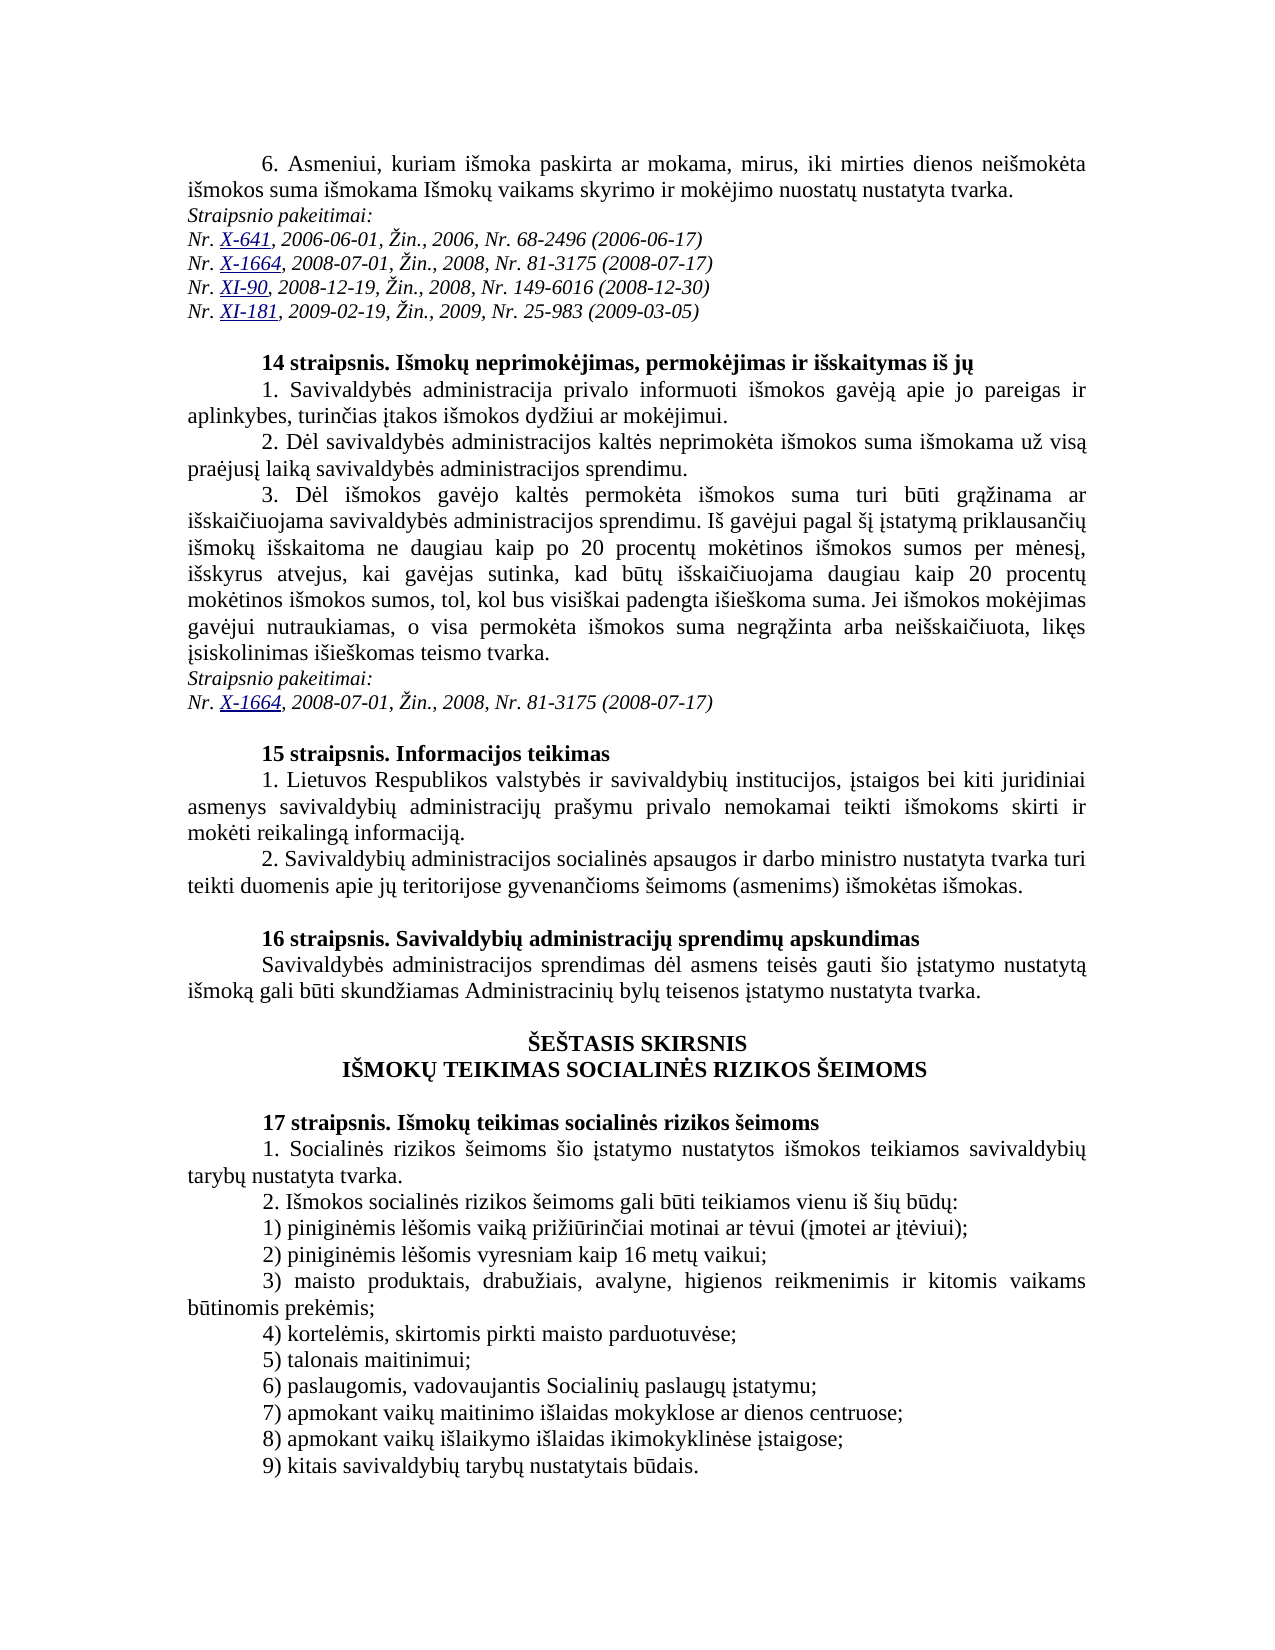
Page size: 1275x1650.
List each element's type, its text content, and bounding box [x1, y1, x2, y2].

text Nr. XI-181, 2009-02-19, Žin., 2009, Nr. 25-983 (2009-03-05) [187, 299, 1087, 323]
text 3) maisto produktais, drabužiais, avalyne, higienos reikmenimis ir kitomis vaikams būtinomis prekėmis; [187, 1267, 1087, 1320]
text Nr. X-1664, 2008-07-01, Žin., 2008, Nr. 81-3175 (2008-07-17) [187, 251, 1087, 275]
text Straipsnio pakeitimai: [187, 666, 1087, 690]
text 1. Socialinės rizikos šeimoms šio įstatymo nustatytos išmokos teikiamos savivaldybių tarybų nustatyta tvarka. [187, 1135, 1087, 1188]
text 6) paslaugomis, vadovaujantis Socialinių paslaugų įstatymu; [187, 1373, 1087, 1399]
text 17 straipsnis. Išmokų teikimas socialinės rizikos šeimoms [187, 1109, 1087, 1135]
text 5) talonais maitinimui; [187, 1346, 1087, 1373]
text 1. Savivaldybės administracija privalo informuoti išmokos gavėją apie jo pareigas ir aplinkybes, turinčias įtakos išmokos dydžiui ar mokėjimui. [187, 376, 1087, 428]
text 6. Asmeniui, kuriam išmoka paskirta ar mokama, mirus, iki mirties dienos neišmokėta išmokos suma išmokama Išmokų vaikams skyrimo ir mokėjimo nuostatų nustatyta tvarka. [187, 150, 1087, 203]
text 2. Dėl savivaldybės administracijos kaltės neprimokėta išmokos suma išmokama už visą praėjusį laiką savivaldybės administracijos sprendimu. [187, 428, 1087, 481]
text Nr. XI-90, 2008-12-19, Žin., 2008, Nr. 149-6016 (2008-12-30) [187, 275, 1087, 299]
text 16 straipsnis. Savivaldybių administracijų sprendimų apskundimas [187, 924, 1087, 951]
text 3. Dėl išmokos gavėjo kaltės permokėta išmokos suma turi būti grąžinama ar išskaičiuojama savivaldybės administracijos sprendimu. Iš gavėjui pagal šį įstatymą priklausančių išmokų išskaitoma ne daugiau kaip po 20 procentų mokėtinos išmokos sumos per mėnesį, išskyrus atvejus, kai gavėjas sutinka, kad būtų išskaičiuojama daugiau kaip 20 procentų mokėtinos išmokos sumos, tol, kol bus visiškai padengta išieškoma suma. Jei išmokos mokėjimas gavėjui nutraukiamas, o visa permokėta išmokos suma negrąžinta arba neišskaičiuota, likęs įsiskolinimas išieškomas teismo tvarka. [187, 481, 1087, 666]
text 2. Išmokos socialinės rizikos šeimoms gali būti teikiamos vienu iš šių būdų: [187, 1188, 1087, 1214]
text 4) kortelėmis, skirtomis pirkti maisto parduotuvėse; [187, 1320, 1087, 1346]
text 7) apmokant vaikų maitinimo išlaidas mokyklose ar dienos centruose; [187, 1399, 1087, 1425]
text 1. Lietuvos Respublikos valstybės ir savivaldybių institucijos, įstaigos bei kiti juridiniai asmenys savivaldybių administracijų prašymu privalo nemokamai teikti išmokoms skirti ir mokėti reikalingą informaciją. [187, 766, 1087, 846]
text Nr. X-641, 2006-06-01, Žin., 2006, Nr. 68-2496 (2006-06-17) [187, 227, 1087, 251]
text ŠEŠTASIS SKIRSNIS [187, 1030, 1087, 1056]
text 9) kitais savivaldybių tarybų nustatytais būdais. [187, 1452, 1087, 1478]
text 8) apmokant vaikų išlaikymo išlaidas ikimokyklinėse įstaigose; [187, 1425, 1087, 1452]
text 1) piniginėmis lėšomis vaiką prižiūrinčiai motinai ar tėvui (įmotei ar įtėviui); [187, 1214, 1087, 1241]
text 14 straipsnis. Išmokų neprimokėjimas, permokėjimas ir išskaitymas iš jų [187, 349, 1087, 376]
text Straipsnio pakeitimai: [187, 203, 1087, 227]
text Savivaldybės administracijos sprendimas dėl asmens teisės gauti šio įstatymo nustatytą išmoką gali būti skundžiamas Administracinių bylų teisenos įstatymo nustatyta tvarka. [187, 951, 1087, 1004]
text 15 straipsnis. Informacijos teikimas [187, 740, 1087, 766]
text išmokų teikimas socialinės rizikos šeimoms [187, 1056, 1087, 1083]
text 2) piniginėmis lėšomis vyresniam kaip 16 metų vaikui; [187, 1241, 1087, 1267]
text 2. Savivaldybių administracijos socialinės apsaugos ir darbo ministro nustatyta tvarka turi teikti duomenis apie jų teritorijose gyvenančioms šeimoms (asmenims) išmokėtas išmokas. [187, 846, 1087, 898]
text Nr. X-1664, 2008-07-01, Žin., 2008, Nr. 81-3175 (2008-07-17) [187, 690, 1087, 714]
